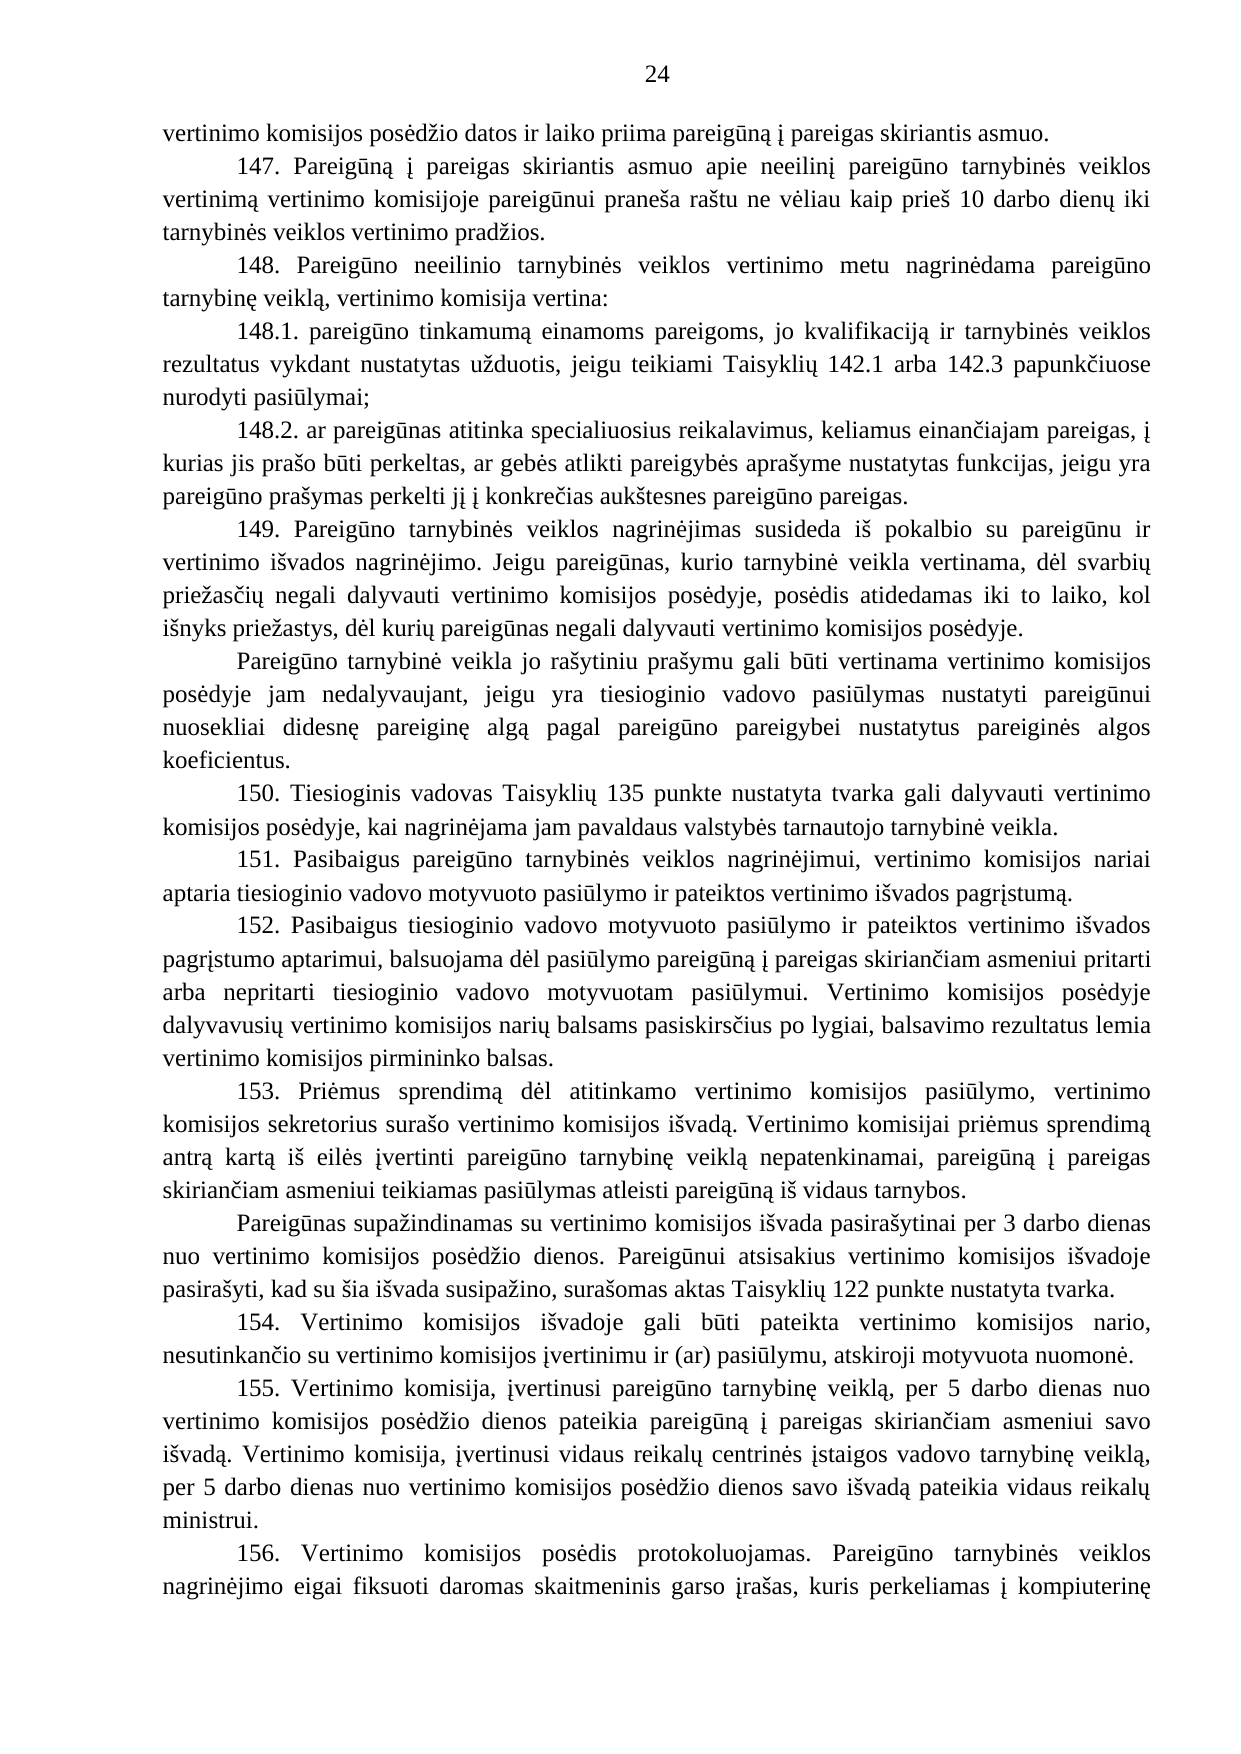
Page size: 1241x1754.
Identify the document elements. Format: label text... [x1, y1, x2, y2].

text 148. Pareigūno neeilinio tarnybinės veiklos vertinimo metu nagrinėdama pareigūno tarnybinę veiklą, vertinimo komisija vertina: [162, 250, 1152, 312]
text Pareigūno tarnybinė veikla jo rašytiniu prašymu gali būti vertinama vertinimo komisijos posėdyje jam nedalyvaujant, jeigu yra tiesioginio vadovo pasiūlymas nustatyti pareigūnui nuosekliai didesnę pareiginę algą pagal pareigūno pareigybei nustatytus pareiginės algos koeficientus. [162, 646, 1152, 774]
text 155. Vertinimo komisija, įvertinusi pareigūno tarnybinę veiklą, per 5 darbo dienas nuo vertinimo komisijos posėdžio dienos pateikia pareigūną į pareigas skiriančiam asmeniui savo išvadą. Vertinimo komisija, įvertinusi vidaus reikalų centrinės įstaigos vadovo tarnybinę veiklą, per 5 darbo dienas nuo vertinimo komisijos posėdžio dienos savo išvadą pateikia vidaus reikalų ministrui. [162, 1373, 1152, 1534]
text 147. Pareigūną į pareigas skiriantis asmuo apie neeilinį pareigūno tarnybinės veiklos vertinimą vertinimo komisijoje pareigūnui praneša raštu ne vėliau kaip prieš 10 darbo dienų iki tarnybinės veiklos vertinimo pradžios. [162, 151, 1152, 246]
text 156. Vertinimo komisijos posėdis protokoluojamas. Pareigūno tarnybinės veiklos nagrinėjimo eigai fiksuoti daromas skaitmeninis garso įrašas, kuris perkeliamas į kompiuterinę [162, 1538, 1152, 1600]
text 153. Priėmus sprendimą dėl atitinkamo vertinimo komisijos pasiūlymo, vertinimo komisijos sekretorius surašo vertinimo komisijos išvadą. Vertinimo komisijai priėmus sprendimą antrą kartą iš eilės įvertinti pareigūno tarnybinę veiklą nepatenkinamai, pareigūną į pareigas skiriančiam asmeniui teikiamas pasiūlymas atleisti pareigūną iš vidaus tarnybos. [162, 1076, 1152, 1203]
text vertinimo komisijos posėdžio datos ir laiko priima pareigūną į pareigas skiriantis asmuo. [162, 118, 1152, 147]
text 152. Pasibaigus tiesioginio vadovo motyvuoto pasiūlymo ir pateiktos vertinimo išvados pagrįstumo aptarimui, balsuojama dėl pasiūlymo pareigūną į pareigas skiriančiam asmeniui pritarti arba nepritarti tiesioginio vadovo motyvuotam pasiūlymui. Vertinimo komisijos posėdyje dalyvavusių vertinimo komisijos narių balsams pasiskirsčius po lygiai, balsavimo rezultatus lemia vertinimo komisijos pirmininko balsas. [162, 911, 1152, 1071]
text 148.2. ar pareigūnas atitinka specialiuosius reikalavimus, keliamus einančiajam pareigas, į kurias jis prašo būti perkeltas, ar gebės atlikti pareigybės aprašyme nustatytas funkcijas, jeigu yra pareigūno prašymas perkelti jį į konkrečias aukštesnes pareigūno pareigas. [162, 415, 1152, 510]
text 151. Pasibaigus pareigūno tarnybinės veiklos nagrinėjimui, vertinimo komisijos nariai aptaria tiesioginio vadovo motyvuoto pasiūlymo ir pateiktos vertinimo išvados pagrįstumą. [162, 844, 1152, 906]
text 154. Vertinimo komisijos išvadoje gali būti pateikta vertinimo komisijos nario, nesutinkančio su vertinimo komisijos įvertinimu ir (ar) pasiūlymu, atskiroji motyvuota nuomonė. [162, 1307, 1152, 1369]
text 148.1. pareigūno tinkamumą einamoms pareigoms, jo kvalifikaciją ir tarnybinės veiklos rezultatus vykdant nustatytas užduotis, jeigu teikiami Taisyklių 142.1 arba 142.3 papunkčiuose nurodyti pasiūlymai; [162, 316, 1152, 411]
text 149. Pareigūno tarnybinės veiklos nagrinėjimas susideda iš pokalbio su pareigūnu ir vertinimo išvados nagrinėjimo. Jeigu pareigūnas, kurio tarnybinė veikla vertinama, dėl svarbių priežasčių negali dalyvauti vertinimo komisijos posėdyje, posėdis atidedamas iki to laiko, kol išnyks priežastys, dėl kurių pareigūnas negali dalyvauti vertinimo komisijos posėdyje. [162, 514, 1152, 642]
text Pareigūnas supažindinamas su vertinimo komisijos išvada pasirašytinai per 3 darbo dienas nuo vertinimo komisijos posėdžio dienos. Pareigūnui atsisakius vertinimo komisijos išvadoje pasirašyti, kad su šia išvada susipažino, surašomas aktas Taisyklių 122 punkte nustatyta tvarka. [162, 1208, 1152, 1303]
text 150. Tiesioginis vadovas Taisyklių 135 punkte nustatyta tvarka gali dalyvauti vertinimo komisijos posėdyje, kai nagrinėjama jam pavaldaus valstybės tarnautojo tarnybinė veikla. [162, 778, 1152, 840]
